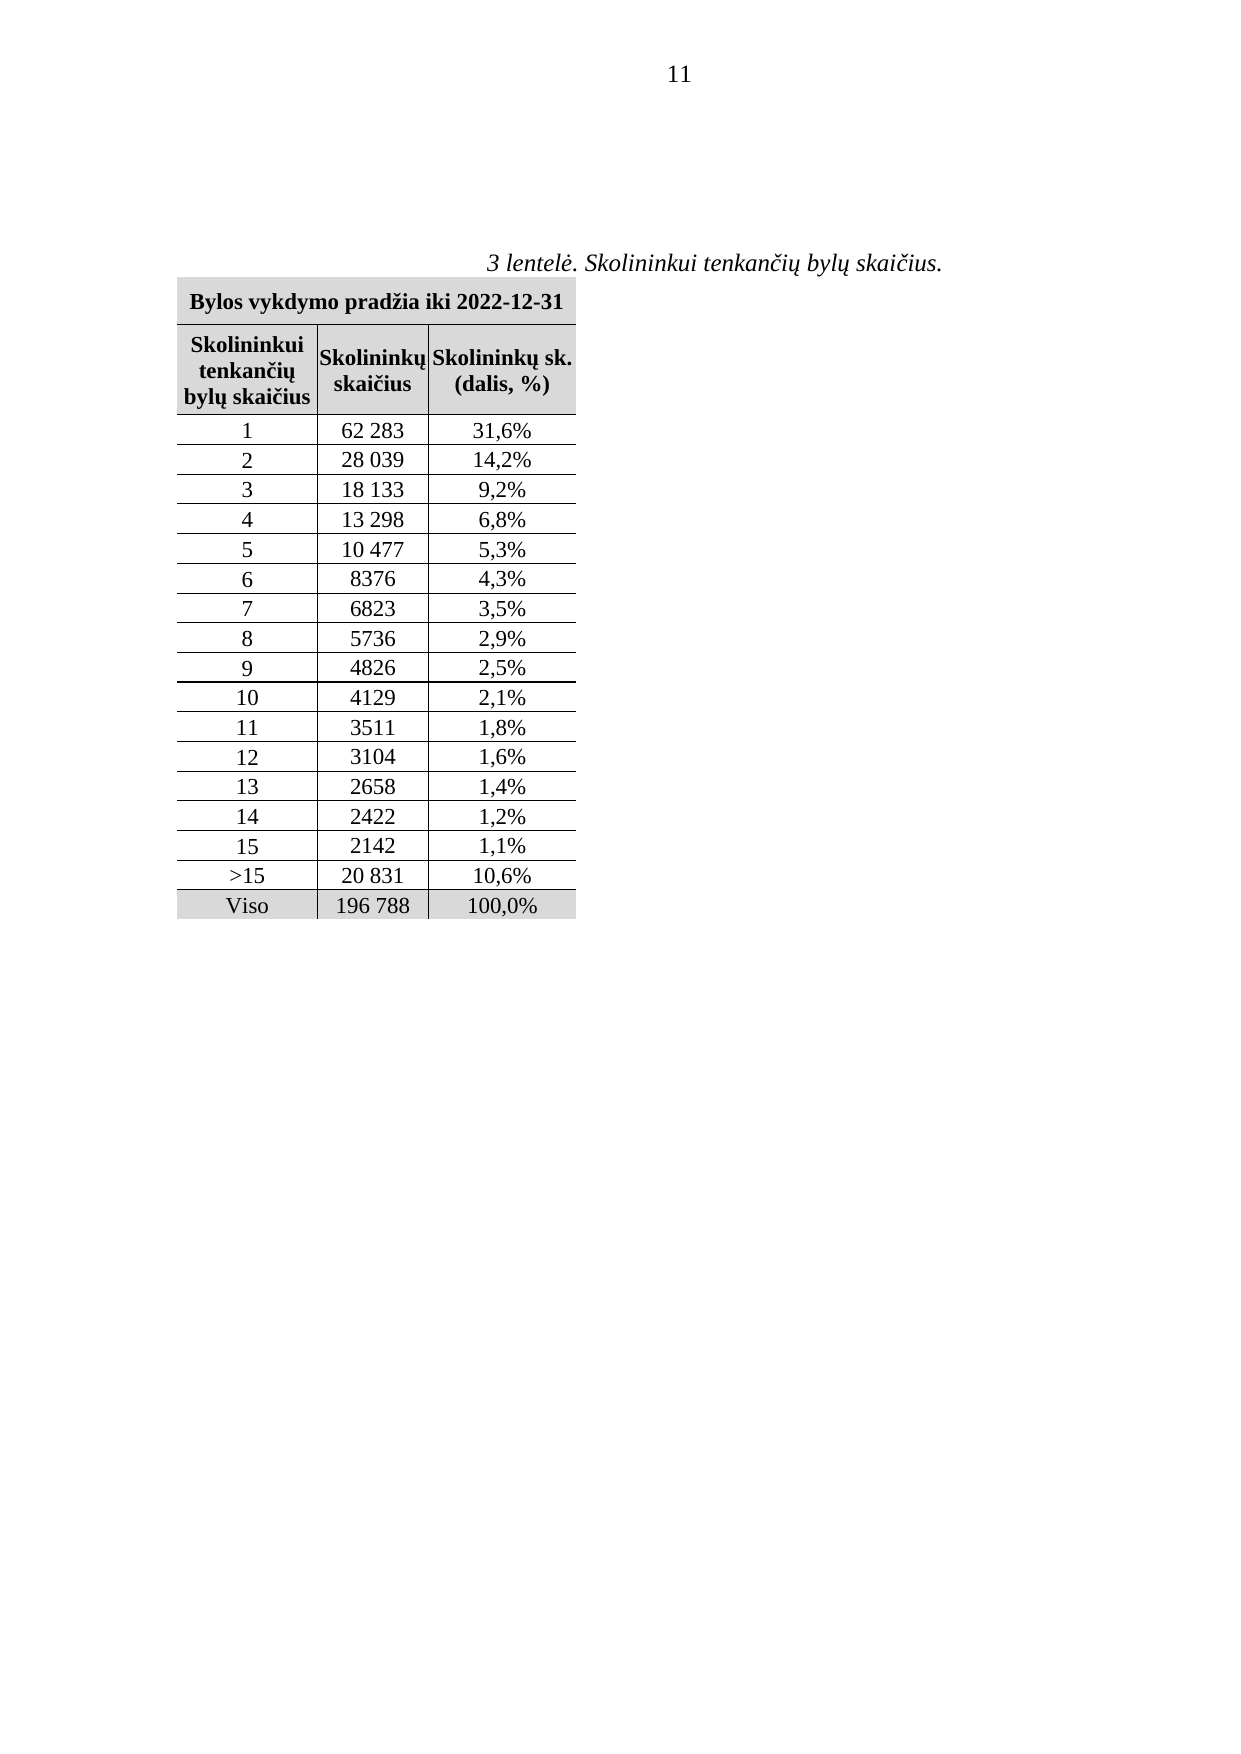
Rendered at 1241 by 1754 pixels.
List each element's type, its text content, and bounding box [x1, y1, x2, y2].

table_cell 5736 [318, 623, 428, 652]
table_cell 1,4% [429, 772, 576, 800]
table_cell 12 [177, 742, 317, 771]
table_cell 31,6% [429, 415, 576, 444]
table_cell 3511 [318, 712, 428, 741]
table_cell 13 298 [318, 504, 428, 533]
table_cell 3104 [318, 742, 428, 771]
table_cell 10,6% [429, 861, 576, 889]
table_cell Viso [177, 890, 317, 919]
table_cell 4,3% [429, 564, 576, 592]
table_cell 5 [177, 534, 317, 563]
table_cell 2658 [318, 772, 428, 800]
table_cell 2422 [318, 801, 428, 830]
table_cell 1 [177, 415, 317, 444]
table_cell 62 283 [318, 415, 428, 444]
table_cell 10 [177, 683, 317, 711]
table_cell 5,3% [429, 534, 576, 563]
table_cell 6,8% [429, 504, 576, 533]
table_cell 3 [177, 475, 317, 503]
table_header Bylos vykdymo pradžia iki 2022-12-31 [177, 277, 576, 324]
table_cell 6 [177, 564, 317, 592]
table_cell 196 788 [318, 890, 428, 919]
table_cell 4129 [318, 683, 428, 711]
table_cell Skolininkui tenkančių bylų skaičius [177, 325, 317, 414]
table_cell Skolininkų sk. (dalis, %) [429, 325, 576, 414]
table_cell 11 [177, 712, 317, 741]
table_cell 2,9% [429, 623, 576, 652]
table_cell 3,5% [429, 594, 576, 622]
table_cell 14,2% [429, 445, 576, 474]
table_cell 15 [177, 831, 317, 859]
table_cell Skolininkų skaičius [318, 325, 428, 414]
table_cell 9 [177, 653, 317, 681]
table_cell 1,1% [429, 831, 576, 859]
table_cell 28 039 [318, 445, 428, 474]
table_cell >15 [177, 861, 317, 889]
table_cell 4 [177, 504, 317, 533]
table_cell 14 [177, 801, 317, 830]
table_cell 13 [177, 772, 317, 800]
table_cell 8376 [318, 564, 428, 592]
table_cell 2,5% [429, 653, 576, 681]
table_cell 100,0% [429, 890, 576, 919]
table_cell 2,1% [429, 683, 576, 711]
table_cell 9,2% [429, 475, 576, 503]
table_cell 18 133 [318, 475, 428, 503]
text 3 lentelė. Skolininkui tenkančių bylų skaičius. [177, 248, 1181, 277]
table_cell 20 831 [318, 861, 428, 889]
table_cell 1,2% [429, 801, 576, 830]
table_cell 10 477 [318, 534, 428, 563]
table_cell 2142 [318, 831, 428, 859]
table_cell 1,6% [429, 742, 576, 771]
table_cell 1,8% [429, 712, 576, 741]
table_cell 2 [177, 445, 317, 474]
table_cell 4826 [318, 653, 428, 681]
table_cell 7 [177, 594, 317, 622]
table_cell 8 [177, 623, 317, 652]
table_cell 6823 [318, 594, 428, 622]
